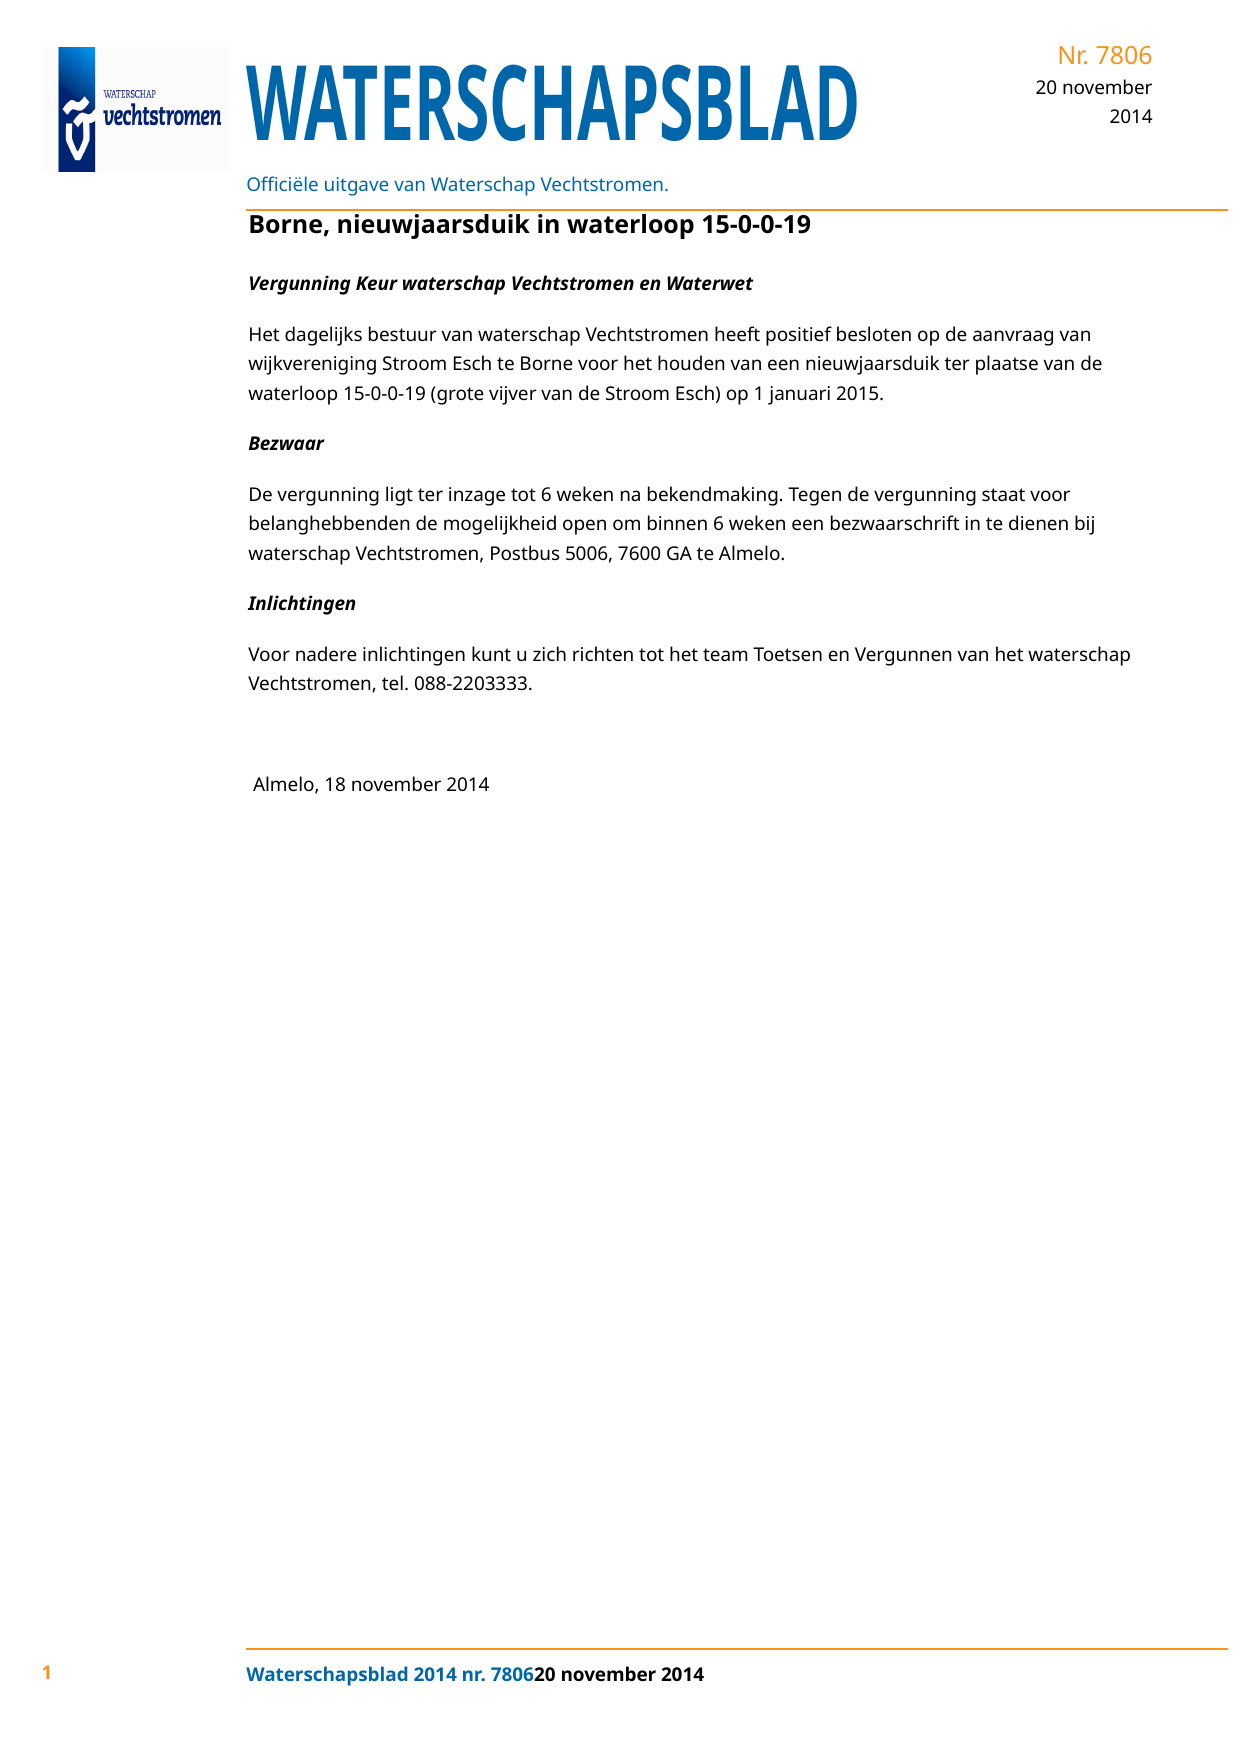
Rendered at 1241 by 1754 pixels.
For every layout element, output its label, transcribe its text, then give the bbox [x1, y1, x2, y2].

text Voor nadere inlichtingen kunt u zich richten tot het team Toetsen en Vergunnen van het waterschap Vechtstromen, tel. 088-2203333. [248, 641, 1152, 696]
text Vergunning Keur waterschap Vechtstromen en Waterwet [248, 270, 1152, 296]
text De vergunning ligt ter inzage tot 6 weken na bekendmaking. Tegen de vergunning staat voor belanghebbenden de mogelijkheid open om binnen 6 weken een bezwaarschrift in te dienen bij waterschap Vechtstromen, Postbus 5006, 7600 GA te Almelo. [248, 481, 1152, 566]
text Bezwaar [248, 430, 1152, 456]
text Almelo, 18 november 2014 [248, 771, 1152, 797]
text Borne, nieuwjaarsduik in waterloop 15-0-0-19 [248, 211, 1152, 241]
text Het dagelijks bestuur van waterschap Vechtstromen heeft positief besloten op de aanvraag van wijkvereniging Stroom Esch te Borne voor het houden van een nieuwjaarsduik ter plaatse van de waterloop 15-0-0-19 (grote vijver van de Stroom Esch) op 1 januari 2015. [248, 321, 1152, 406]
text Inlichtingen [248, 590, 1152, 616]
picture [41, 47, 231, 172]
